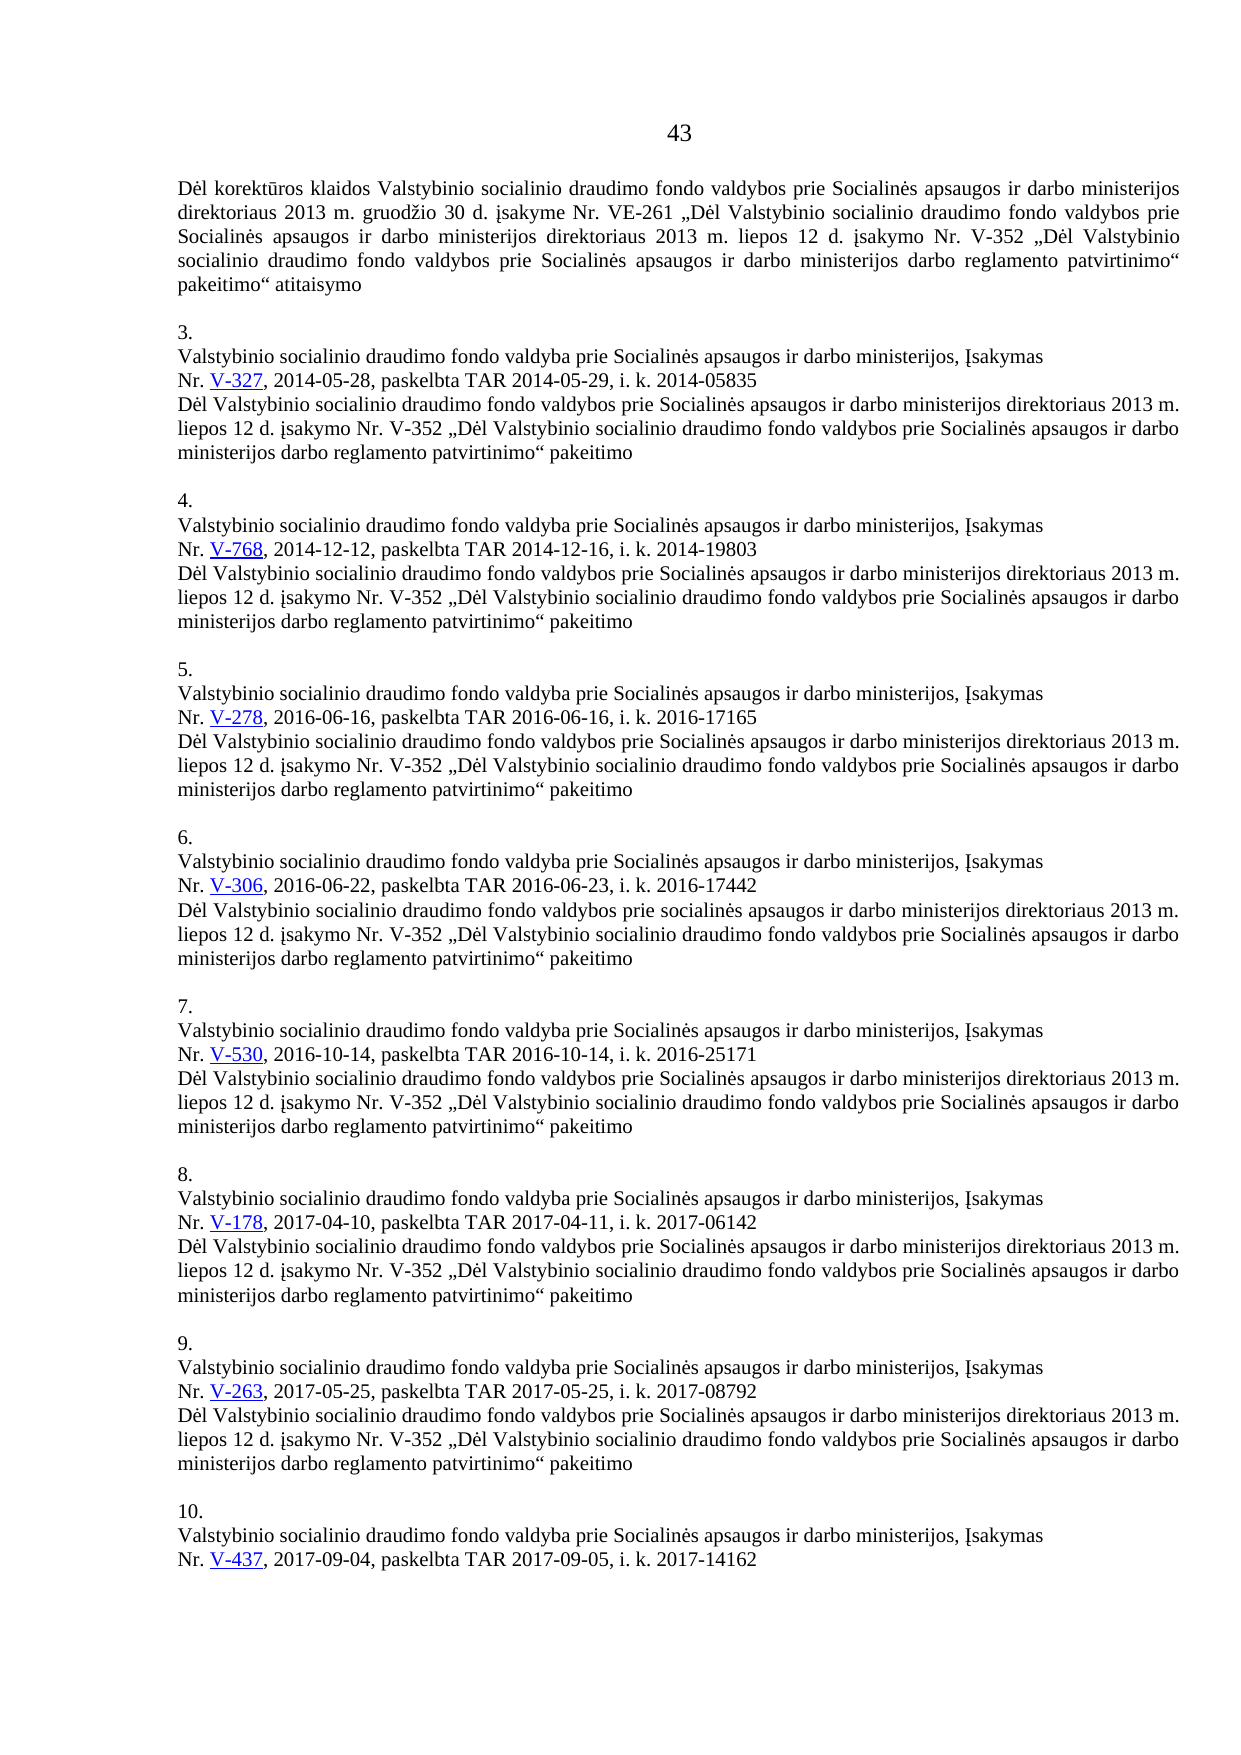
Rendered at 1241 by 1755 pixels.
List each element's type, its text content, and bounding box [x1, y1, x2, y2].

text Valstybinio socialinio draudimo fondo valdyba prie Socialinės apsaugos ir darbo ministerijos, Įsakymas [177, 1186, 1181, 1210]
text Dėl Valstybinio socialinio draudimo fondo valdybos prie Socialinės apsaugos ir darbo ministerijos direktoriaus 2013 m. liepos 12 d. įsakymo Nr. V-352 „Dėl Valstybinio socialinio draudimo fondo valdybos prie Socialinės apsaugos ir darbo ministerijos darbo reglamento patvirtinimo“ pakeitimo [177, 561, 1181, 633]
text 5. [177, 657, 1181, 681]
text Valstybinio socialinio draudimo fondo valdyba prie Socialinės apsaugos ir darbo ministerijos, Įsakymas [177, 849, 1181, 873]
text Nr. V-530, 2016-10-14, paskelbta TAR 2016-10-14, i. k. 2016-25171 [177, 1042, 1181, 1066]
text Nr. V-178, 2017-04-10, paskelbta TAR 2017-04-11, i. k. 2017-06142 [177, 1210, 1181, 1234]
text Valstybinio socialinio draudimo fondo valdyba prie Socialinės apsaugos ir darbo ministerijos, Įsakymas [177, 1355, 1181, 1379]
text Valstybinio socialinio draudimo fondo valdyba prie Socialinės apsaugos ir darbo ministerijos, Įsakymas [177, 1523, 1181, 1547]
text Dėl korektūros klaidos Valstybinio socialinio draudimo fondo valdybos prie Socialinės apsaugos ir darbo ministerijos direktoriaus 2013 m. gruodžio 30 d. įsakyme Nr. VE-261 „Dėl Valstybinio socialinio draudimo fondo valdybos prie Socialinės apsaugos ir darbo ministerijos direktoriaus 2013 m. liepos 12 d. įsakymo Nr. V-352 „Dėl Valstybinio socialinio draudimo fondo valdybos prie Socialinės apsaugos ir darbo ministerijos darbo reglamento patvirtinimo“ pakeitimo“ atitaisymo [177, 176, 1181, 296]
text Nr. V-306, 2016-06-22, paskelbta TAR 2016-06-23, i. k. 2016-17442 [177, 873, 1181, 897]
text Valstybinio socialinio draudimo fondo valdyba prie Socialinės apsaugos ir darbo ministerijos, Įsakymas [177, 344, 1181, 368]
text Dėl Valstybinio socialinio draudimo fondo valdybos prie Socialinės apsaugos ir darbo ministerijos direktoriaus 2013 m. liepos 12 d. įsakymo Nr. V-352 „Dėl Valstybinio socialinio draudimo fondo valdybos prie Socialinės apsaugos ir darbo ministerijos darbo reglamento patvirtinimo“ pakeitimo [177, 1234, 1181, 1307]
text Nr. V-437, 2017-09-04, paskelbta TAR 2017-09-05, i. k. 2017-14162 [177, 1547, 1181, 1571]
text 4. [177, 488, 1181, 512]
text 9. [177, 1331, 1181, 1355]
text Nr. V-768, 2014-12-12, paskelbta TAR 2014-12-16, i. k. 2014-19803 [177, 537, 1181, 561]
text Dėl Valstybinio socialinio draudimo fondo valdybos prie Socialinės apsaugos ir darbo ministerijos direktoriaus 2013 m. liepos 12 d. įsakymo Nr. V-352 „Dėl Valstybinio socialinio draudimo fondo valdybos prie Socialinės apsaugos ir darbo ministerijos darbo reglamento patvirtinimo“ pakeitimo [177, 729, 1181, 801]
text Dėl Valstybinio socialinio draudimo fondo valdybos prie Socialinės apsaugos ir darbo ministerijos direktoriaus 2013 m. liepos 12 d. įsakymo Nr. V-352 „Dėl Valstybinio socialinio draudimo fondo valdybos prie Socialinės apsaugos ir darbo ministerijos darbo reglamento patvirtinimo“ pakeitimo [177, 1403, 1181, 1475]
text Dėl Valstybinio socialinio draudimo fondo valdybos prie Socialinės apsaugos ir darbo ministerijos direktoriaus 2013 m. liepos 12 d. įsakymo Nr. V-352 „Dėl Valstybinio socialinio draudimo fondo valdybos prie Socialinės apsaugos ir darbo ministerijos darbo reglamento patvirtinimo“ pakeitimo [177, 1066, 1181, 1138]
text 10. [177, 1499, 1181, 1523]
text Dėl Valstybinio socialinio draudimo fondo valdybos prie socialinės apsaugos ir darbo ministerijos direktoriaus 2013 m. liepos 12 d. įsakymo Nr. V-352 „Dėl Valstybinio socialinio draudimo fondo valdybos prie Socialinės apsaugos ir darbo ministerijos darbo reglamento patvirtinimo“ pakeitimo [177, 897, 1181, 970]
text Valstybinio socialinio draudimo fondo valdyba prie Socialinės apsaugos ir darbo ministerijos, Įsakymas [177, 1018, 1181, 1042]
text Nr. V-278, 2016-06-16, paskelbta TAR 2016-06-16, i. k. 2016-17165 [177, 705, 1181, 729]
text 7. [177, 994, 1181, 1018]
text 3. [177, 320, 1181, 344]
text 8. [177, 1162, 1181, 1186]
text Dėl Valstybinio socialinio draudimo fondo valdybos prie Socialinės apsaugos ir darbo ministerijos direktoriaus 2013 m. liepos 12 d. įsakymo Nr. V-352 „Dėl Valstybinio socialinio draudimo fondo valdybos prie Socialinės apsaugos ir darbo ministerijos darbo reglamento patvirtinimo“ pakeitimo [177, 392, 1181, 464]
text Nr. V-327, 2014-05-28, paskelbta TAR 2014-05-29, i. k. 2014-05835 [177, 368, 1181, 392]
text Valstybinio socialinio draudimo fondo valdyba prie Socialinės apsaugos ir darbo ministerijos, Įsakymas [177, 512, 1181, 537]
text Valstybinio socialinio draudimo fondo valdyba prie Socialinės apsaugos ir darbo ministerijos, Įsakymas [177, 681, 1181, 705]
text 6. [177, 825, 1181, 849]
text Nr. V-263, 2017-05-25, paskelbta TAR 2017-05-25, i. k. 2017-08792 [177, 1379, 1181, 1403]
